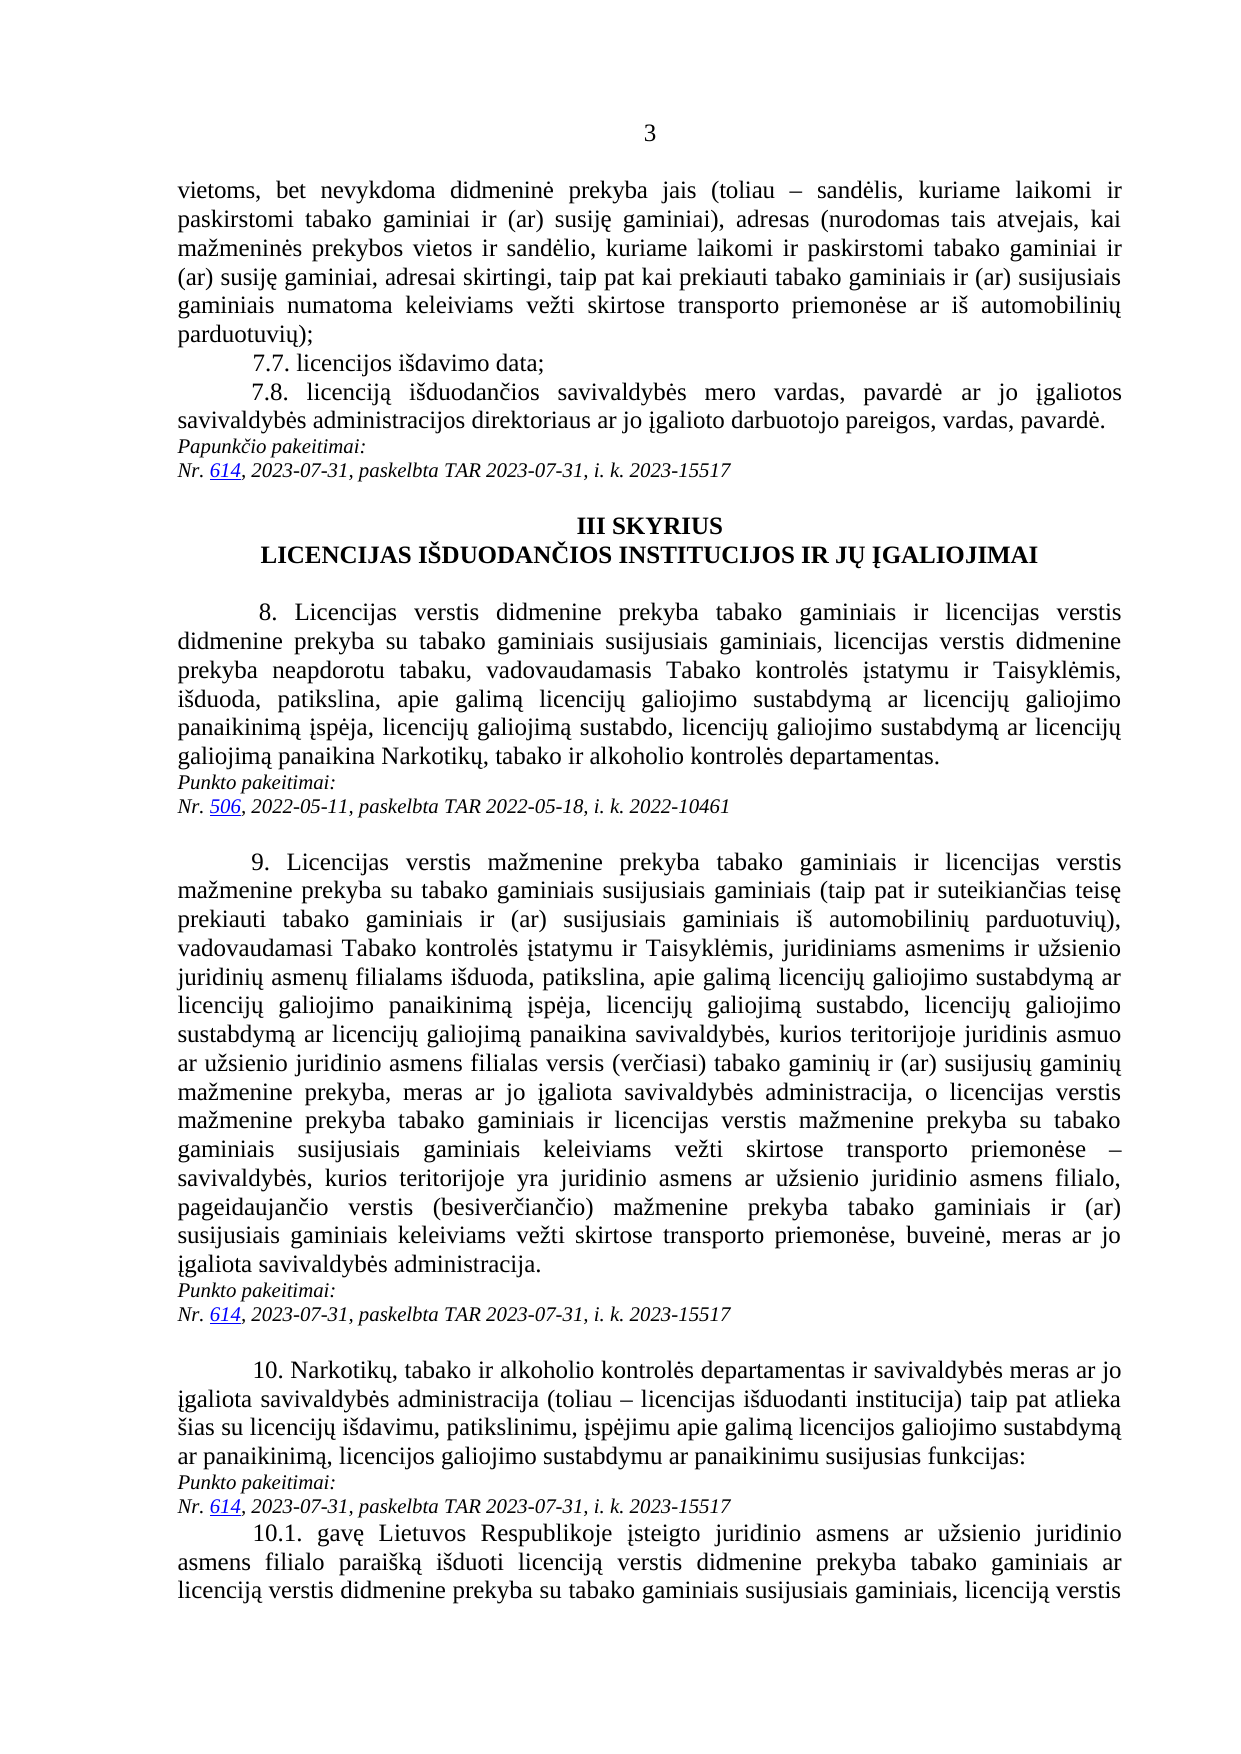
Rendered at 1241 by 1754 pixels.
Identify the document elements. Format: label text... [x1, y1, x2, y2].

text Nr. 614, 2023-07-31, paskelbta TAR 2023-07-31, i. k. 2023-15517 [177, 1494, 1122, 1518]
text III SKYRIUS [177, 511, 1122, 540]
text Nr. 506, 2022-05-11, paskelbta TAR 2022-05-18, i. k. 2022-10461 [177, 794, 1122, 818]
text Punkto pakeitimai: [177, 1470, 1122, 1494]
text LICENCIJAS IŠDUODANČIOS INSTITUCIJOS IR JŲ ĮGALIOJIMAI [177, 540, 1122, 569]
text 10.1. gavę Lietuvos Respublikoje įsteigto juridinio asmens ar užsienio juridinio asmens filialo paraišką išduoti licenciją verstis didmenine prekyba tabako gaminiais ar licenciją verstis didmenine prekyba su tabako gaminiais susijusiais gaminiais, licenciją verstis [177, 1518, 1122, 1604]
text 7.8. licenciją išduodančios savivaldybės mero vardas, pavardė ar jo įgaliotos savivaldybės administracijos direktoriaus ar jo įgalioto darbuotojo pareigos, vardas, pavardė. [177, 377, 1122, 434]
text Nr. 614, 2023-07-31, paskelbta TAR 2023-07-31, i. k. 2023-15517 [177, 1302, 1122, 1326]
text 10. Narkotikų, tabako ir alkoholio kontrolės departamentas ir savivaldybės meras ar jo įgaliota savivaldybės administracija (toliau – licencijas išduodanti institucija) taip pat atlieka šias su licencijų išdavimu, patikslinimu, įspėjimu apie galimą licencijos galiojimo sustabdymą ar panaikinimą, licencijos galiojimo sustabdymu ar panaikinimu susijusias funkcijas: [177, 1355, 1122, 1470]
text Punkto pakeitimai: [177, 1278, 1122, 1302]
text Punkto pakeitimai: [177, 770, 1122, 794]
text Nr. 614, 2023-07-31, paskelbta TAR 2023-07-31, i. k. 2023-15517 [177, 458, 1122, 482]
text Papunkčio pakeitimai: [177, 434, 1122, 458]
text 8. Licencijas verstis didmenine prekyba tabako gaminiais ir licencijas verstis didmenine prekyba su tabako gaminiais susijusiais gaminiais, licencijas verstis didmenine prekyba neapdorotu tabaku, vadovaudamasis Tabako kontrolės įstatymu ir Taisyklėmis, išduoda, patikslina, apie galimą licencijų galiojimo sustabdymą ar licencijų galiojimo panaikinimą įspėja, licencijų galiojimą sustabdo, licencijų galiojimo sustabdymą ar licencijų galiojimą panaikina Narkotikų, tabako ir alkoholio kontrolės departamentas. [177, 597, 1122, 770]
text vietoms, bet nevykdoma didmeninė prekyba jais (toliau – sandėlis, kuriame laikomi ir paskirstomi tabako gaminiai ir (ar) susiję gaminiai), adresas (nurodomas tais atvejais, kai mažmeninės prekybos vietos ir sandėlio, kuriame laikomi ir paskirstomi tabako gaminiai ir (ar) susiję gaminiai, adresai skirtingi, taip pat kai prekiauti tabako gaminiais ir (ar) susijusiais gaminiais numatoma keleiviams vežti skirtose transporto priemonėse ar iš automobilinių parduotuvių); [177, 176, 1122, 348]
text 9. Licencijas verstis mažmenine prekyba tabako gaminiais ir licencijas verstis mažmenine prekyba su tabako gaminiais susijusiais gaminiais (taip pat ir suteikiančias teisę prekiauti tabako gaminiais ir (ar) susijusiais gaminiais iš automobilinių parduotuvių), vadovaudamasi Tabako kontrolės įstatymu ir Taisyklėmis, juridiniams asmenims ir užsienio juridinių asmenų filialams išduoda, patikslina, apie galimą licencijų galiojimo sustabdymą ar licencijų galiojimo panaikinimą įspėja, licencijų galiojimą sustabdo, licencijų galiojimo sustabdymą ar licencijų galiojimą panaikina savivaldybės, kurios teritorijoje juridinis asmuo ar užsienio juridinio asmens filialas versis (verčiasi) tabako gaminių ir (ar) susijusių gaminių mažmenine prekyba, meras ar jo įgaliota savivaldybės administracija, o licencijas verstis mažmenine prekyba tabako gaminiais ir licencijas verstis mažmenine prekyba su tabako gaminiais susijusiais gaminiais keleiviams vežti skirtose transporto priemonėse – savivaldybės, kurios teritorijoje yra juridinio asmens ar užsienio juridinio asmens filialo, pageidaujančio verstis (besiverčiančio) mažmenine prekyba tabako gaminiais ir (ar) susijusiais gaminiais keleiviams vežti skirtose transporto priemonėse, buveinė, meras ar jo įgaliota savivaldybės administracija. [177, 847, 1122, 1278]
text 7.7. licencijos išdavimo data; [177, 348, 1122, 377]
